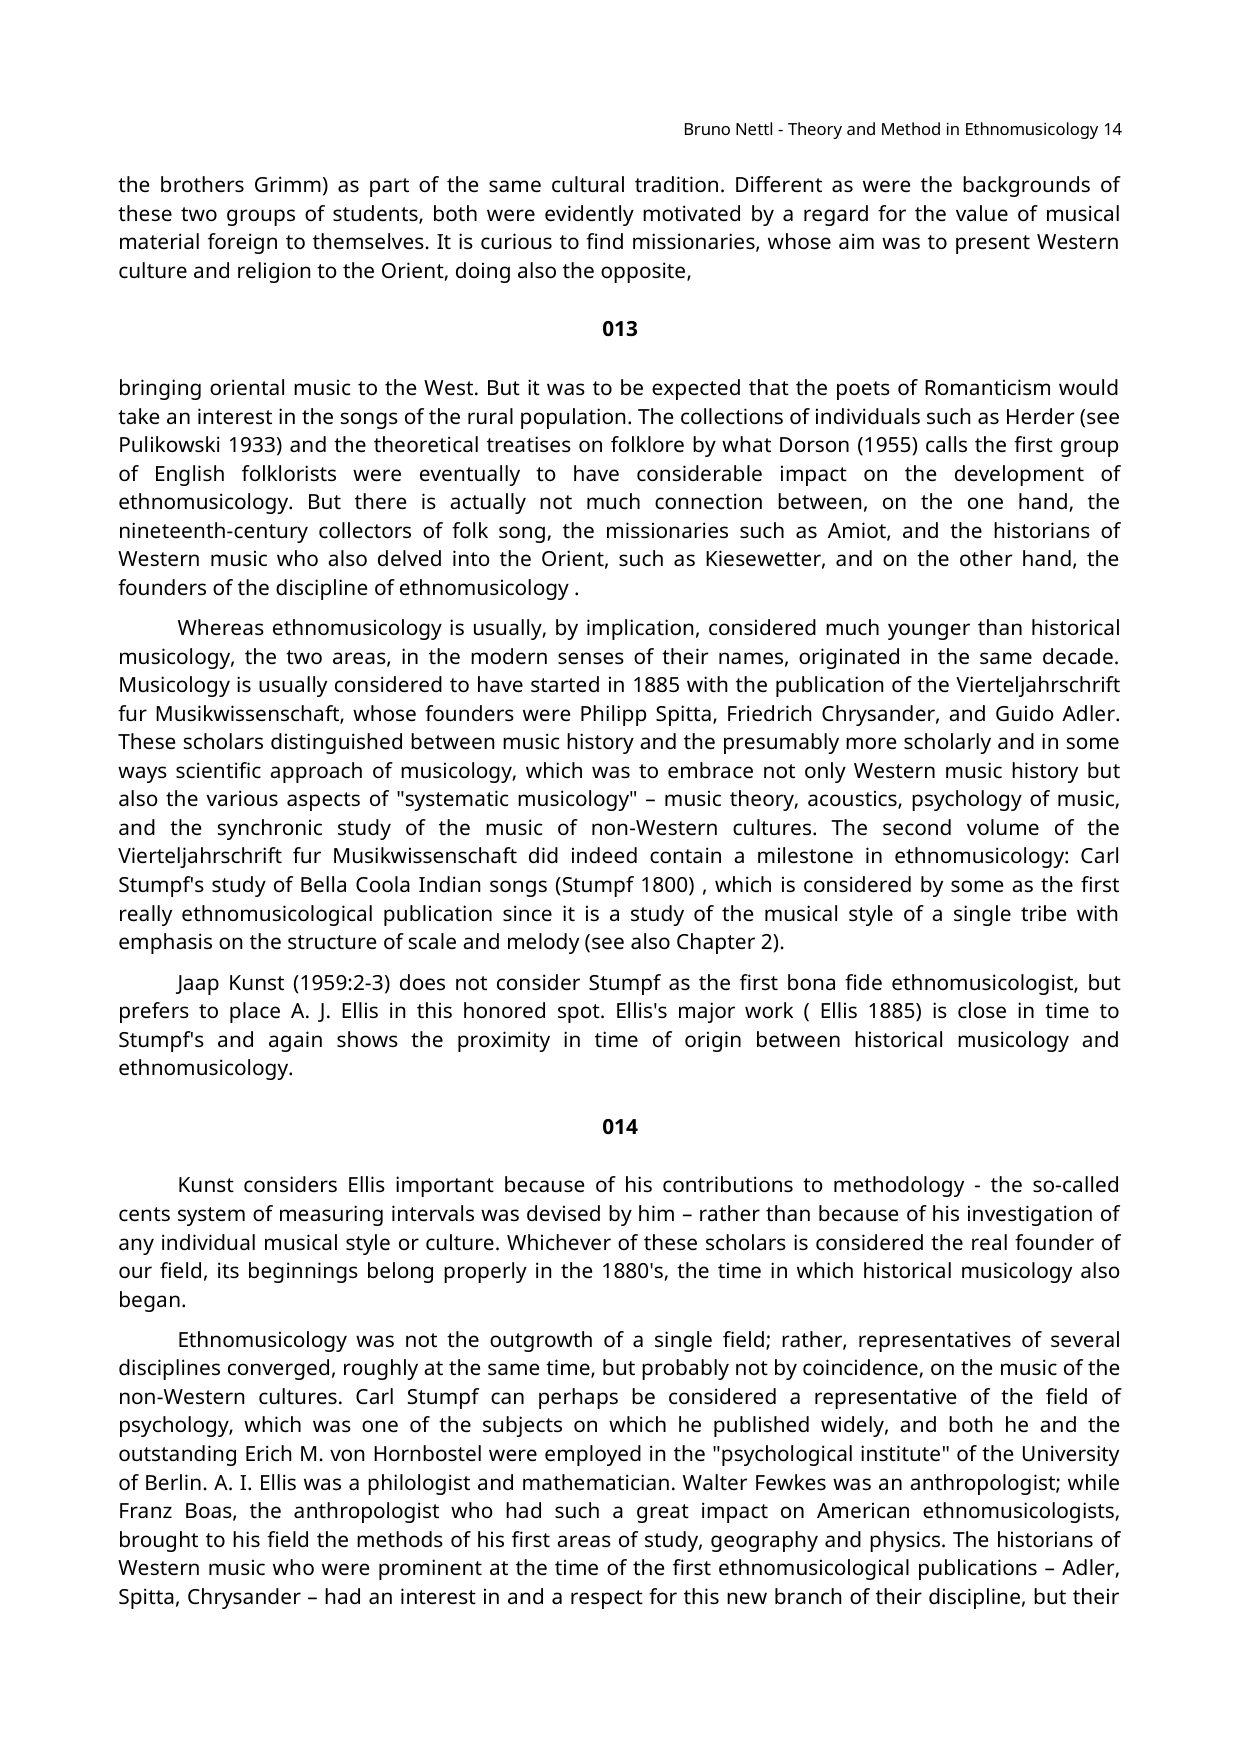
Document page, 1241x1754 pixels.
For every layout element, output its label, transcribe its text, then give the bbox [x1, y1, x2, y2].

text 013 [118, 314, 1122, 343]
text the brothers Grimm) as part of the same cultural tradition. Different as were the backgrounds of these two groups of students, both were evidently motivated by a regard for the value of musical material foreign to themselves. It is curious to find missionaries, whose aim was to present Western culture and religion to the Orient, doing also the opposite, [118, 170, 1122, 284]
text Jaap Kunst (1959:2-3) does not consider Stumpf as the first bona fide ethnomusicologist, but prefers to place A. J. Ellis in this honored spot. Ellis's major work ( Ellis 1885) is close in time to Stumpf's and again shows the proximity in time of origin between historical musicology and ethnomusicology. [118, 967, 1122, 1082]
text 014 [118, 1112, 1122, 1140]
text Whereas ethnomusicology is usually, by implication, considered much younger than historical musicology, the two areas, in the modern senses of their names, originated in the same decade. Musicology is usually considered to have started in 1885 with the publication of the Vierteljahrschrift fur Musikwissenschaft, whose founders were Philipp Spitta, Friedrich Chrysander, and Guido Adler. These scholars distinguished between music history and the presumably more scholarly and in some ways scientific approach of musicology, which was to embrace not only Western music history but also the various aspects of "systematic musicology" – music theory, acoustics, psychology of music, and the synchronic study of the music of non-Western cultures. The second volume of the Vierteljahrschrift fur Musikwissenschaft did indeed contain a milestone in ethnomusicology: Carl Stumpf's study of Bella Coola Indian songs (Stumpf 1800) , which is considered by some as the first really ethnomusicological publication since it is a study of the musical style of a single tribe with emphasis on the structure of scale and melody (see also Chapter 2). [118, 613, 1122, 956]
text Kunst considers Ellis important because of his contributions to methodology - the so-called cents system of measuring intervals was devised by him – rather than because of his investigation of any individual musical style or culture. Whichever of these scholars is considered the real founder of our field, its beginnings belong properly in the 1880's, the time in which historical musicology also began. [118, 1170, 1122, 1313]
text bringing oriental music to the West. But it was to be expected that the poets of Romanticism would take an interest in the songs of the rural population. The collections of individuals such as Herder (see Pulikowski 1933) and the theoretical treatises on folklore by what Dorson (1955) calls the first group of English folklorists were eventually to have considerable impact on the development of ethnomusicology. But there is actually not much connection between, on the one hand, the nineteenth-century collectors of folk song, the missionaries such as Amiot, and the historians of Western music who also delved into the Orient, such as Kiesewetter, and on the other hand, the founders of the discipline of ethnomusicology . [118, 373, 1122, 601]
text Ethnomusicology was not the outgrowth of a single field; rather, representatives of several disciplines converged, roughly at the same time, but probably not by coincidence, on the music of the non-Western cultures. Carl Stumpf can perhaps be considered a representative of the field of psychology, which was one of the subjects on which he published widely, and both he and the outstanding Erich M. von Hornbostel were employed in the "psychological institute" of the University of Berlin. A. I. Ellis was a philologist and mathematician. Walter Fewkes was an anthropologist; while Franz Boas, the anthropologist who had such a great impact on American ethnomusicologists, brought to his field the methods of his first areas of study, geography and physics. The historians of Western music who were prominent at the time of the first ethnomusicological publications – Adler, Spitta, Chrysander – had an interest in and a respect for this new branch of their discipline, but their [118, 1325, 1122, 1610]
